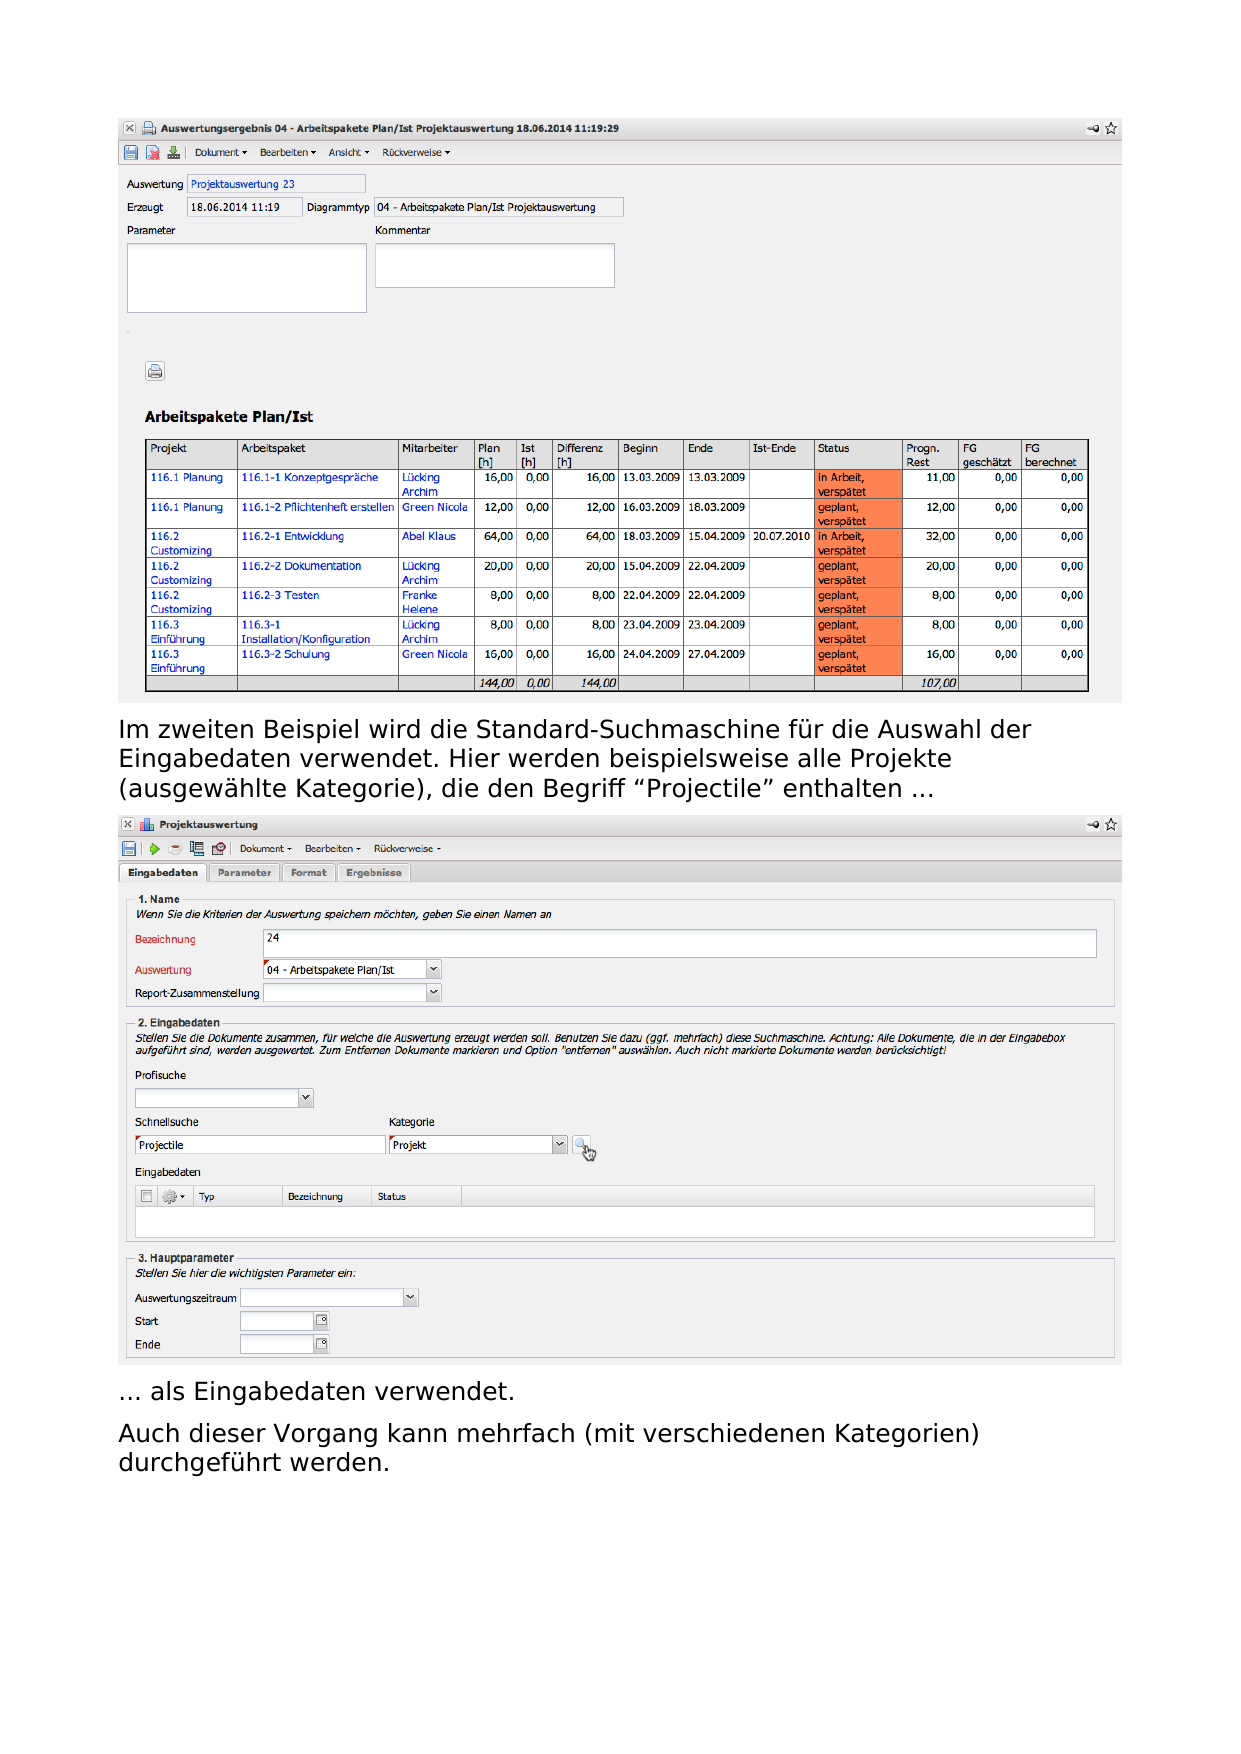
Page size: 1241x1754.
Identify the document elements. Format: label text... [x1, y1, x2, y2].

picture [118, 118, 1123, 703]
text Im zweiten Beispiel wird die Standard-Suchmaschine für die Auswahl der Eingabedaten verwendet. Hier werden beispielsweise alle Projekte (ausgewählte Kategorie), die den Begriff “Projectile” enthalten ... [118, 716, 1122, 803]
text Auch dieser Vorgang kann mehrfach (mit verschiedenen Kategorien) durchgeführt werden. [118, 1419, 1122, 1477]
picture [118, 815, 1123, 1365]
text ... als Eingabedaten verwendet. [118, 1377, 1122, 1406]
